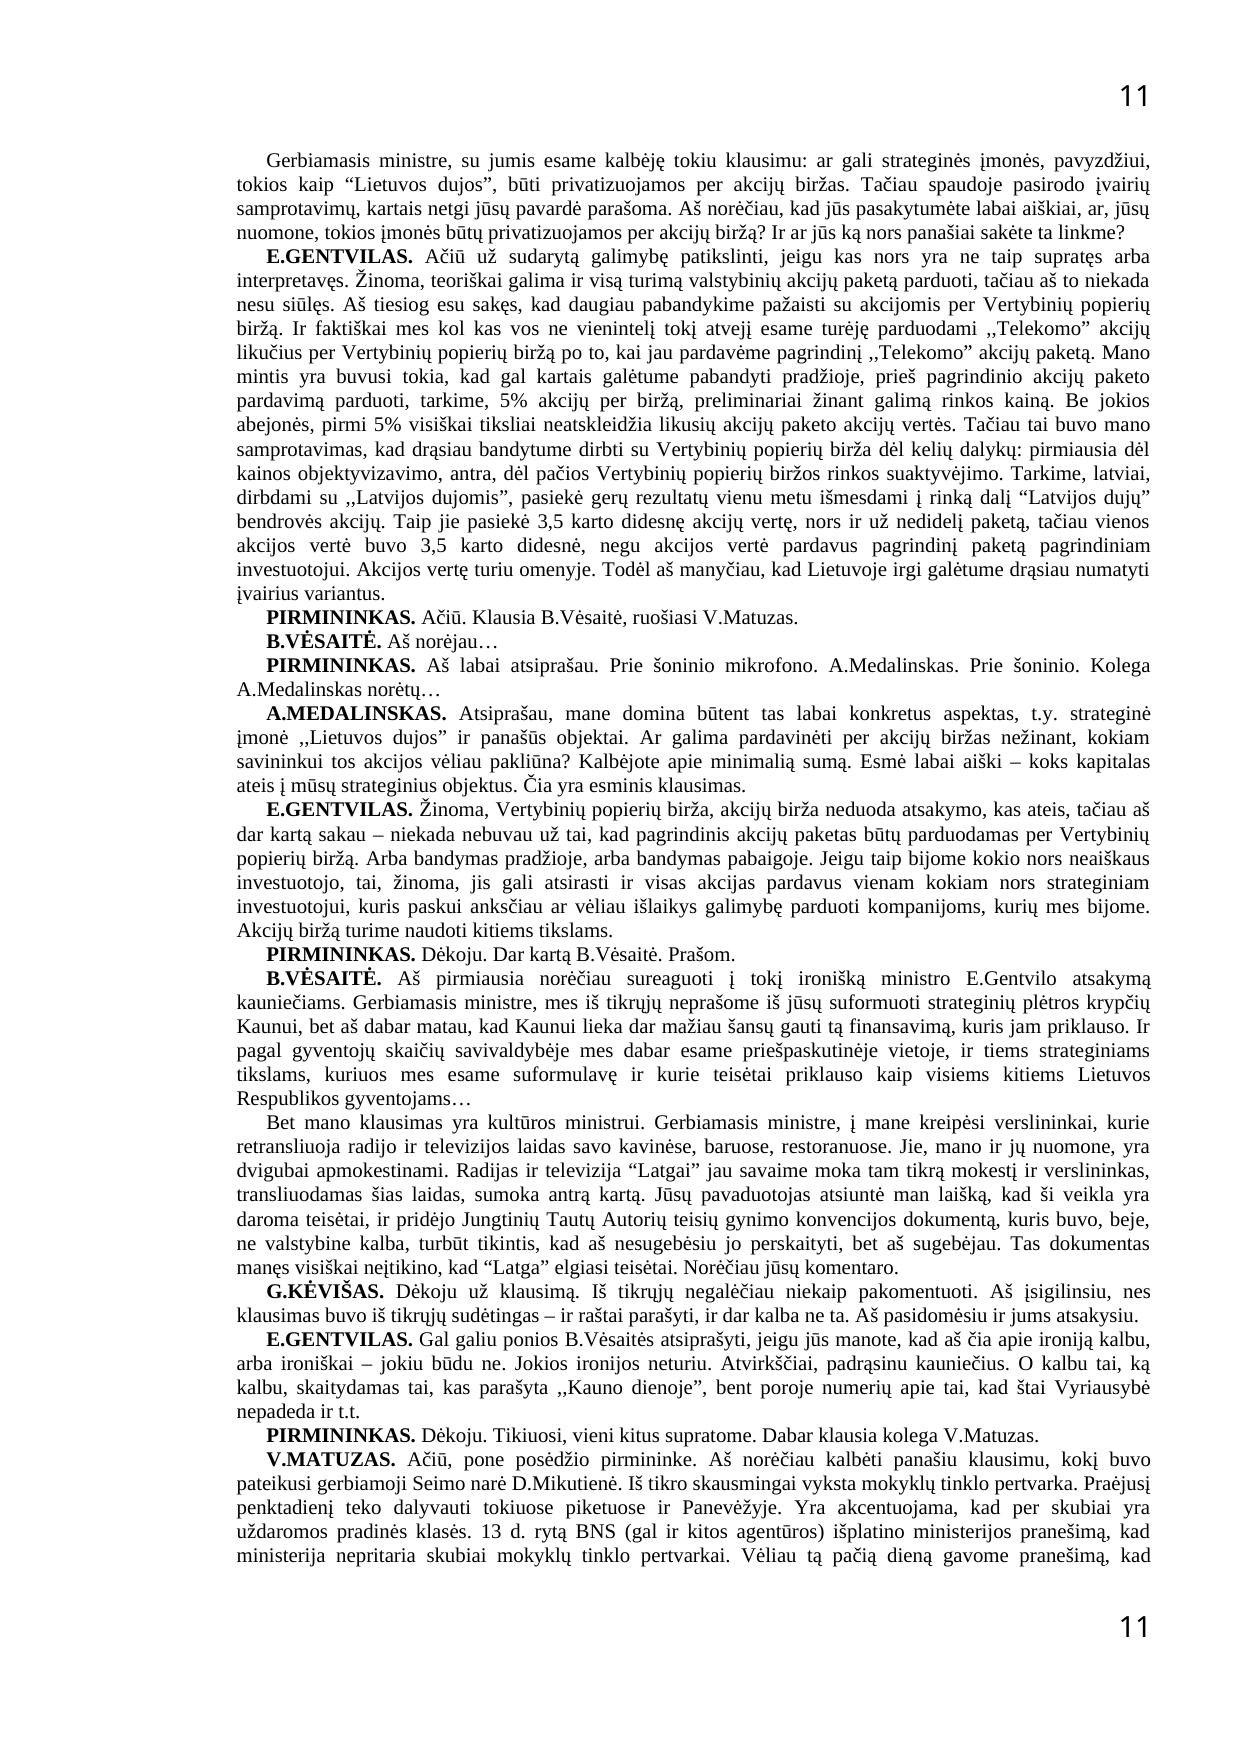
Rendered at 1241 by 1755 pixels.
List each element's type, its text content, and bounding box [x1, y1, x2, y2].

text G.KĖVIŠAS. Dėkoju už klausimą. Iš tikrųjų negalėčiau niekaip pakomentuoti. Aš įsigilinsiu, nes klausimas buvo iš tikrųjų sudėtingas – ir raštai parašyti, ir dar kalba ne ta. Aš pasidomėsiu ir jums atsakysiu. [236, 1279, 1152, 1327]
text PIRMININKAS. Dėkoju. Dar kartą B.Vėsaitė. Prašom. [236, 942, 1152, 966]
text E.GENTVILAS. Gal galiu ponios B.Vėsaitės atsiprašyti, jeigu jūs manote, kad aš čia apie ironiją kalbu, arba ironiškai – jokiu būdu ne. Jokios ironijos neturiu. Atvirkščiai, padrąsinu kauniečius. O kalbu tai, ką kalbu, skaitydamas tai, kas parašyta ,,Kauno dienoje”, bent poroje numerių apie tai, kad štai Vyriausybė nepadeda ir t.t. [236, 1327, 1152, 1423]
text A.MEDALINSKAS. Atsiprašau, mane domina būtent tas labai konkretus aspektas, t.y. strateginė įmonė ,,Lietuvos dujos” ir panašūs objektai. Ar galima pardavinėti per akcijų biržas nežinant, kokiam savininkui tos akcijos vėliau pakliūna? Kalbėjote apie minimalią sumą. Esmė labai aiški – koks kapitalas ateis į mūsų strateginius objektus. Čia yra esminis klausimas. [236, 701, 1152, 797]
text B.VĖSAITĖ. Aš norėjau… [236, 629, 1152, 653]
text V.MATUZAS. Ačiū, pone posėdžio pirmininke. Aš norėčiau kalbėti panašiu klausimu, kokį buvo pateikusi gerbiamoji Seimo narė D.Mikutienė. Iš tikro skausmingai vyksta mokyklų tinklo pertvarka. Praėjusį penktadienį teko dalyvauti tokiuose piketuose ir Panevėžyje. Yra akcentuojama, kad per skubiai yra uždaromos pradinės klasės. 13 d. rytą BNS (gal ir kitos agentūros) išplatino ministerijos pranešimą, kad ministerija nepritaria skubiai mokyklų tinklo pertvarkai. Vėliau tą pačią dieną gavome pranešimą, kad [236, 1447, 1152, 1567]
text E.Gentvilas. Žinoma, Vertybinių popierių birža, akcijų birža neduoda atsakymo, kas ateis, tačiau aš dar kartą sakau – niekada nebuvau už tai, kad pagrindinis akcijų paketas būtų parduodamas per Vertybinių popierių biržą. Arba bandymas pradžioje, arba bandymas pabaigoje. Jeigu taip bijome kokio nors neaiškaus investuotojo, tai, žinoma, jis gali atsirasti ir visas akcijas pardavus vienam kokiam nors strateginiam investuotojui, kuris paskui anksčiau ar vėliau išlaikys galimybę parduoti kompanijoms, kurių mes bijome. Akcijų biržą turime naudoti kitiems tikslams. [236, 797, 1152, 942]
text E.GENTVILAS. Ačiū už sudarytą galimybę patikslinti, jeigu kas nors yra ne taip supratęs arba interpretavęs. Žinoma, teoriškai galima ir visą turimą valstybinių akcijų paketą parduoti, tačiau aš to niekada nesu siūlęs. Aš tiesiog esu sakęs, kad daugiau pabandykime pažaisti su akcijomis per Vertybinių popierių biržą. Ir faktiškai mes kol kas vos ne vienintelį tokį atvejį esame turėję parduodami ,,Telekomo” akcijų likučius per Vertybinių popierių biržą po to, kai jau pardavėme pagrindinį ,,Telekomo” akcijų paketą. Mano mintis yra buvusi tokia, kad gal kartais galėtume pabandyti pradžioje, prieš pagrindinio akcijų paketo pardavimą parduoti, tarkime, 5% akcijų per biržą, preliminariai žinant galimą rinkos kainą. Be jokios abejonės, pirmi 5% visiškai tiksliai neatskleidžia likusių akcijų paketo akcijų vertės. Tačiau tai buvo mano samprotavimas, kad drąsiau bandytume dirbti su Vertybinių popierių birža dėl kelių dalykų: pirmiausia dėl kainos objektyvizavimo, antra, dėl pačios Vertybinių popierių biržos rinkos suaktyvėjimo. Tarkime, latviai, dirbdami su ,,Latvijos dujomis”, pasiekė gerų rezultatų vienu metu išmesdami į rinką dalį “Latvijos dujų” bendrovės akcijų. Taip jie pasiekė 3,5 karto didesnę akcijų vertę, nors ir už nedidelį paketą, tačiau vienos akcijos vertė buvo 3,5 karto didesnė, negu akcijos vertė pardavus pagrindinį paketą pagrindiniam investuotojui. Akcijos vertę turiu omenyje. Todėl aš manyčiau, kad Lietuvoje irgi galėtume drąsiau numatyti įvairius variantus. [236, 244, 1152, 605]
text PIRMININKAS. Dėkoju. Tikiuosi, vieni kitus supratome. Dabar klausia kolega V.Matuzas. [236, 1423, 1152, 1447]
text B.VĖSAITĖ. Aš pirmiausia norėčiau sureaguoti į tokį ironišką ministro E.Gentvilo atsakymą kauniečiams. Gerbiamasis ministre, mes iš tikrųjų neprašome iš jūsų suformuoti strateginių plėtros krypčių Kaunui, bet aš dabar matau, kad Kaunui lieka dar mažiau šansų gauti tą finansavimą, kuris jam priklauso. Ir pagal gyventojų skaičių savivaldybėje mes dabar esame priešpaskutinėje vietoje, ir tiems strateginiams tikslams, kuriuos mes esame suformulavę ir kurie teisėtai priklauso kaip visiems kitiems Lietuvos Respublikos gyventojams… [236, 966, 1152, 1110]
text PIRMININKAS. Ačiū. Klausia B.Vėsaitė, ruošiasi V.Matuzas. [236, 605, 1152, 629]
text Gerbiamasis ministre, su jumis esame kalbėję tokiu klausimu: ar gali strateginės įmonės, pavyzdžiui, tokios kaip “Lietuvos dujos”, būti privatizuojamos per akcijų biržas. Tačiau spaudoje pasirodo įvairių samprotavimų, kartais netgi jūsų pavardė parašoma. Aš norėčiau, kad jūs pasakytumėte labai aiškiai, ar, jūsų nuomone, tokios įmonės būtų privatizuojamos per akcijų biržą? Ir ar jūs ką nors panašiai sakėte ta linkme? [236, 148, 1152, 244]
text Bet mano klausimas yra kultūros ministrui. Gerbiamasis ministre, į mane kreipėsi verslininkai, kurie retransliuoja radijo ir televizijos laidas savo kavinėse, baruose, restoranuose. Jie, mano ir jų nuomone, yra dvigubai apmokestinami. Radijas ir televizija “Latgai” jau savaime moka tam tikrą mokestį ir verslininkas, transliuodamas šias laidas, sumoka antrą kartą. Jūsų pavaduotojas atsiuntė man laišką, kad ši veikla yra daroma teisėtai, ir pridėjo Jungtinių Tautų Autorių teisių gynimo konvencijos dokumentą, kuris buvo, beje, ne valstybine kalba, turbūt tikintis, kad aš nesugebėsiu jo perskaityti, bet aš sugebėjau. Tas dokumentas manęs visiškai neįtikino, kad “Latga” elgiasi teisėtai. Norėčiau jūsų komentaro. [236, 1110, 1152, 1279]
text PIRMININKAS. Aš labai atsiprašau. Prie šoninio mikrofono. A.Medalinskas. Prie šoninio. Kolega A.Medalinskas norėtų… [236, 653, 1152, 701]
